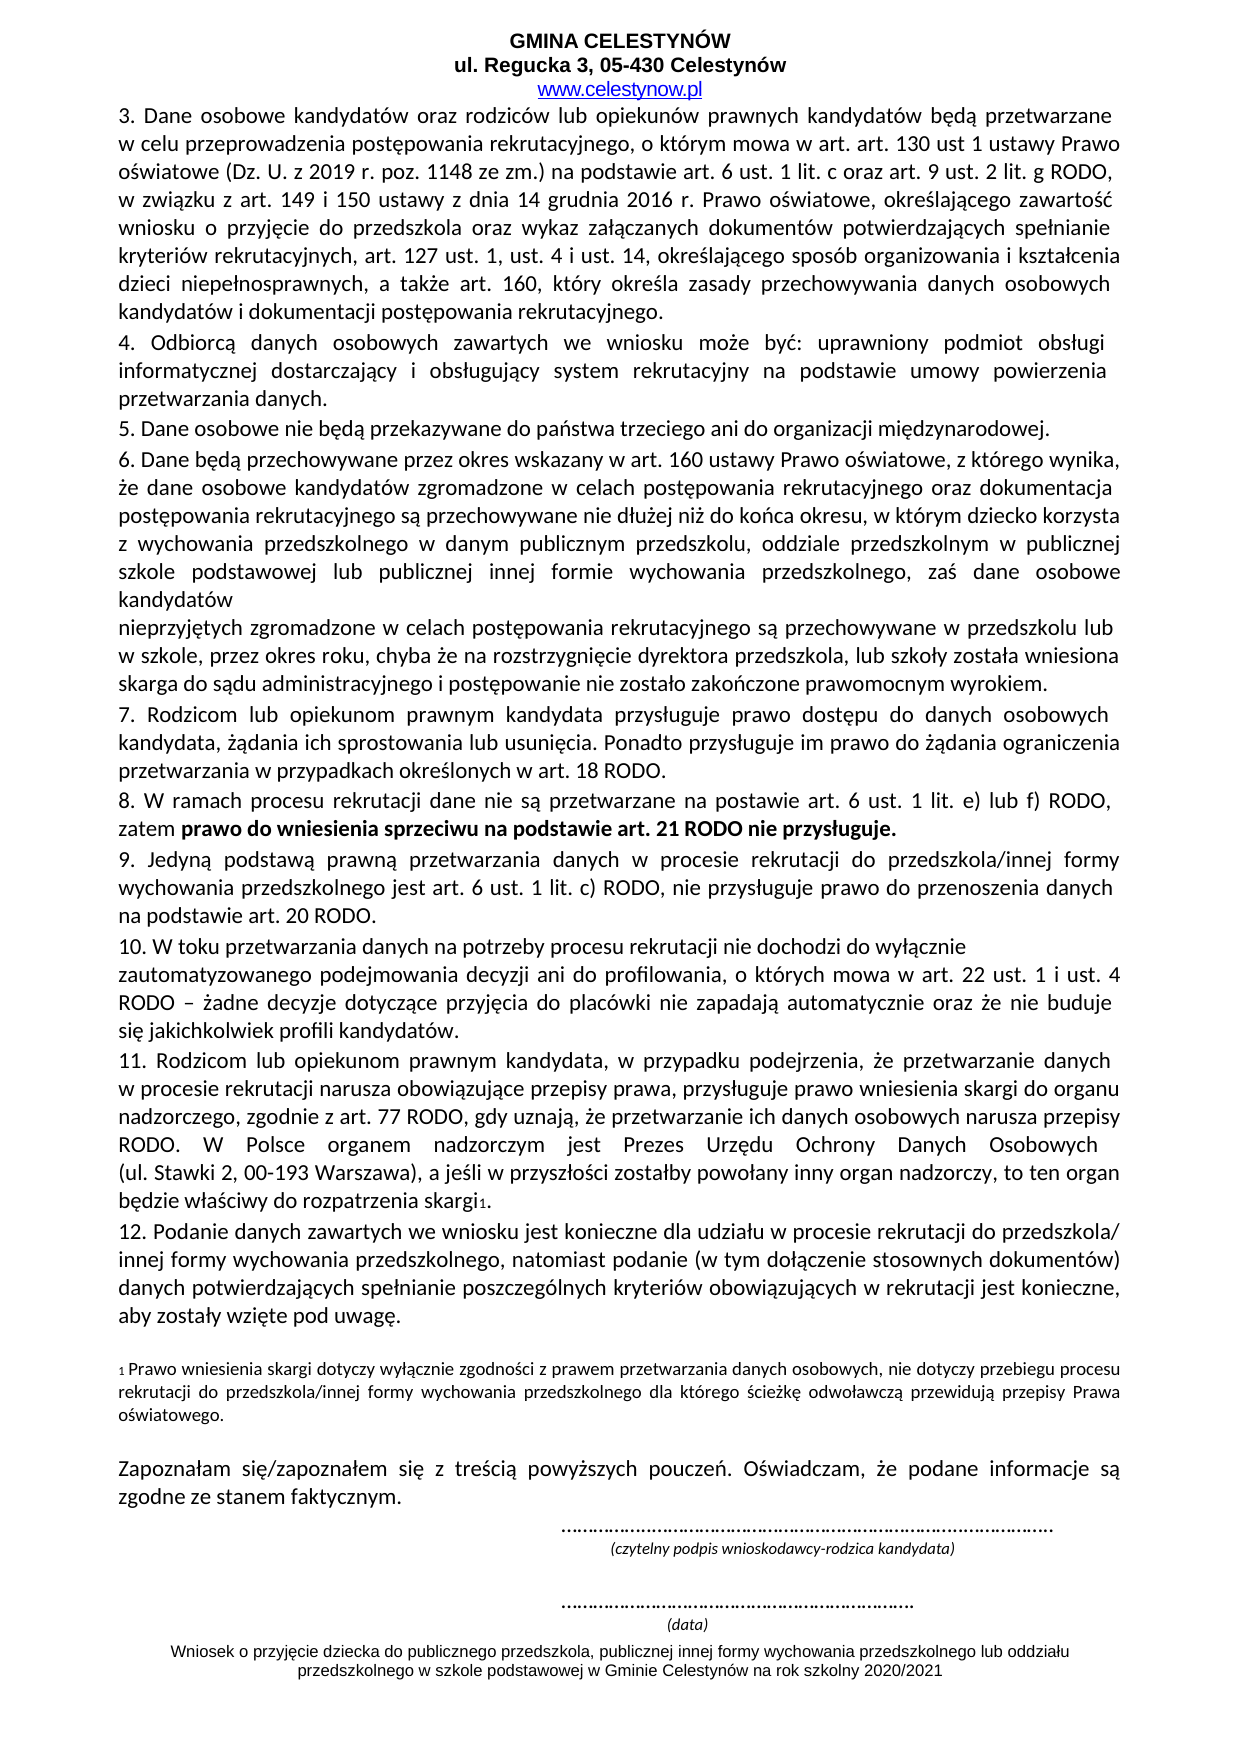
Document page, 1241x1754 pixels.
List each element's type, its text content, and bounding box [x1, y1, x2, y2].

text zautomatyzowanego podejmowania decyzji ani do profilowania, o których mowa w art. 22 ust. 1 i ust. 4 RODO – żadne decyzje dotyczące przyjęcia do placówki nie zapadają automatycznie oraz że nie buduje się jakichkolwiek profili kandydatów. [118, 960, 1122, 1044]
text 8. W ramach procesu rekrutacji dane nie są przetwarzane na postawie art. 6 ust. 1 lit. e) lub f) RODO, zatem prawo do wniesienia sprzeciwu na podstawie art. 21 RODO nie przysługuje. [118, 786, 1122, 842]
text 4. Odbiorcą danych osobowych zawartych we wniosku może być: uprawniony podmiot obsługi informatycznej dostarczający i obsługujący system rekrutacyjny na podstawie umowy powierzenia przetwarzania danych. [118, 328, 1122, 412]
text 6. Dane będą przechowywane przez okres wskazany w art. 160 ustawy Prawo oświatowe, z którego wynika, że dane osobowe kandydatów zgromadzone w celach postępowania rekrutacyjnego oraz dokumentacja postępowania rekrutacyjnego są przechowywane nie dłużej niż do końca okresu, w którym dziecko korzysta z wychowania przedszkolnego w danym publicznym przedszkolu, oddziale przedszkolnym w publicznej szkole podstawowej lub publicznej innej formie wychowania przedszkolnego, zaś dane osobowe kandydatów nieprzyjętych zgromadzone w celach postępowania rekrutacyjnego są przechowywane w przedszkolu lub w szkole, przez okres roku, chyba że na rozstrzygnięcie dyrektora przedszkola, lub szkoły została wniesiona skarga do sądu administracyjnego i postępowanie nie zostało zakończone prawomocnym wyrokiem. [118, 445, 1122, 697]
text ……………..…………………………………………………..…………….. [487, 1510, 1122, 1538]
text 3. Dane osobowe kandydatów oraz rodziców lub opiekunów prawnych kandydatów będą przetwarzane w celu przeprowadzenia postępowania rekrutacyjnego, o którym mowa w art. art. 130 ust 1 ustawy Prawo oświatowe (Dz. U. z 2019 r. poz. 1148 ze zm.) na podstawie art. 6 ust. 1 lit. c oraz art. 9 ust. 2 lit. g RODO, w związku z art. 149 i 150 ustawy z dnia 14 grudnia 2016 r. Prawo oświatowe, określającego zawartość wniosku o przyjęcie do przedszkola oraz wykaz załączanych dokumentów potwierdzających spełnianie kryteriów rekrutacyjnych, art. 127 ust. 1, ust. 4 i ust. 14, określającego sposób organizowania i kształcenia dzieci niepełnosprawnych, a także art. 160, który określa zasady przechowywania danych osobowych kandydatów i dokumentacji postępowania rekrutacyjnego. [118, 101, 1122, 325]
text …………………………………………………………. [487, 1586, 1122, 1614]
text Zapoznałam się/zapoznałem się z treścią powyższych pouczeń. Oświadczam, że podane informacje są zgodne ze stanem faktycznym. [118, 1454, 1122, 1510]
text 1 Prawo wniesienia skargi dotyczy wyłącznie zgodności z prawem przetwarzania danych osobowych, nie dotyczy przebiegu procesu rekrutacji do przedszkola/innej formy wychowania przedszkolnego dla którego ścieżkę odwoławczą przewidują przepisy Prawa oświatowego. [118, 1357, 1122, 1426]
text 7. Rodzicom lub opiekunom prawnym kandydata przysługuje prawo dostępu do danych osobowych kandydata, żądania ich sprostowania lub usunięcia. Ponadto przysługuje im prawo do żądania ograniczenia przetwarzania w przypadkach określonych w art. 18 RODO. [118, 700, 1122, 784]
text (data) [487, 1614, 1122, 1635]
text 5. Dane osobowe nie będą przekazywane do państwa trzeciego ani do organizacji międzynarodowej. [118, 414, 1122, 442]
text 9. Jedyną podstawą prawną przetwarzania danych w procesie rekrutacji do przedszkola/innej formy wychowania przedszkolnego jest art. 6 ust. 1 lit. c) RODO, nie przysługuje prawo do przenoszenia danych na podstawie art. 20 RODO. [118, 845, 1122, 929]
text 12. Podanie danych zawartych we wniosku jest konieczne dla udziału w procesie rekrutacji do przedszkola/ innej formy wychowania przedszkolnego, natomiast podanie (w tym dołączenie stosownych dokumentów) danych potwierdzających spełnianie poszczególnych kryteriów obowiązujących w rekrutacji jest konieczne, aby zostały wzięte pod uwagę. [118, 1217, 1122, 1329]
text 11. Rodzicom lub opiekunom prawnym kandydata, w przypadku podejrzenia, że przetwarzanie danych w procesie rekrutacji narusza obowiązujące przepisy prawa, przysługuje prawo wniesienia skargi do organu nadzorczego, zgodnie z art. 77 RODO, gdy uznają, że przetwarzanie ich danych osobowych narusza przepisy RODO. W Polsce organem nadzorczym jest Prezes Urzędu Ochrony Danych Osobowych (ul. Stawki 2, 00-193 Warszawa), a jeśli w przyszłości zostałby powołany inny organ nadzorczy, to ten organ będzie właściwy do rozpatrzenia skargi1. [118, 1046, 1122, 1214]
text (czytelny podpis wnioskodawcy-rodzica kandydata) [487, 1538, 1122, 1558]
text 10. W toku przetwarzania danych na potrzeby procesu rekrutacji nie dochodzi do wyłącznie [118, 932, 1122, 960]
